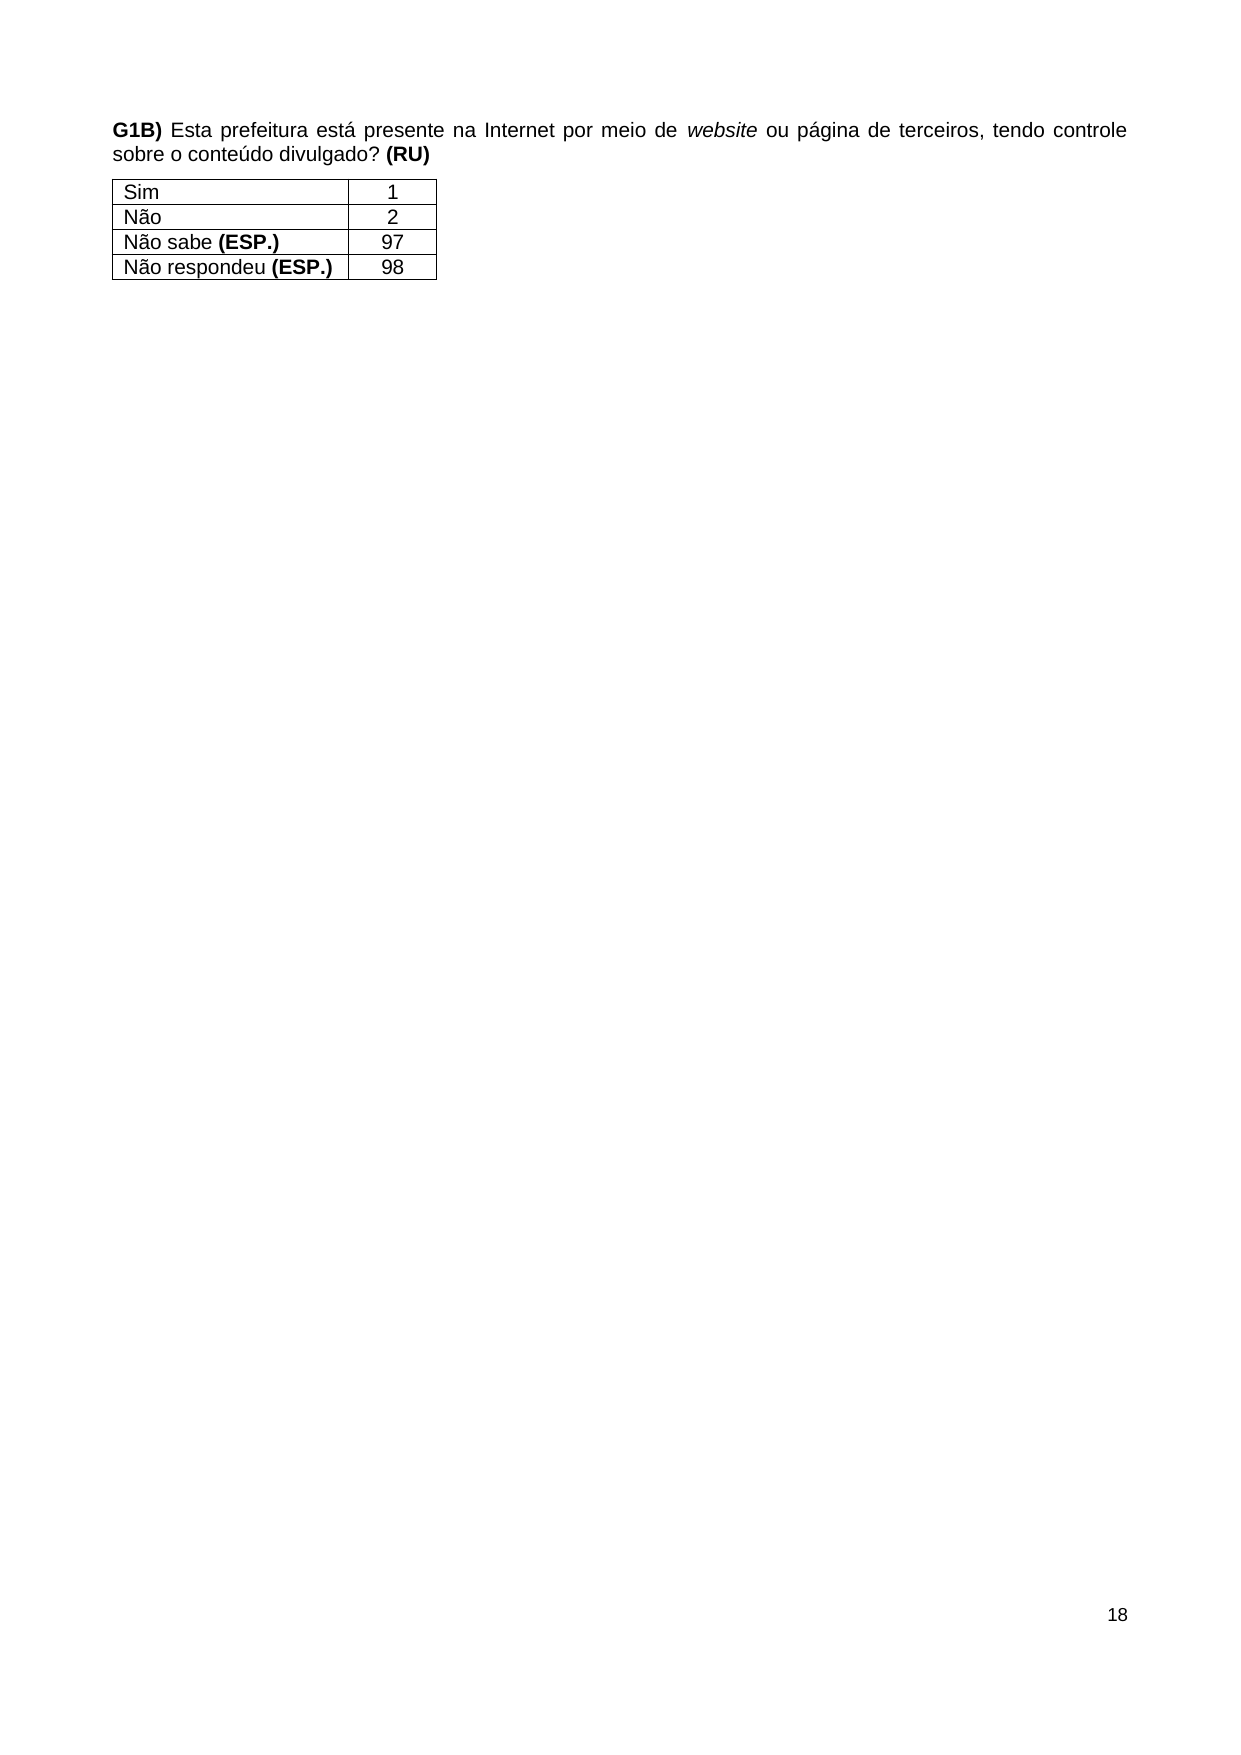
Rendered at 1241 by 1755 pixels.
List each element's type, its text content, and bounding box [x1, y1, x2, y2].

table_cell 2 [349, 205, 436, 228]
table_cell Não [113, 205, 348, 228]
table_cell 98 [349, 255, 436, 278]
table_cell Não respondeu (ESP.) [113, 255, 348, 278]
table_cell 97 [349, 230, 436, 253]
table_header 1 [349, 180, 436, 203]
table_header Sim [113, 180, 348, 203]
table_cell Não sabe (ESP.) [113, 230, 348, 253]
text G1B) Esta prefeitura está presente na Internet por meio de website ou página de terceiros, tendo controle sobre o conteúdo divulgado? (RU) [112, 118, 1128, 166]
